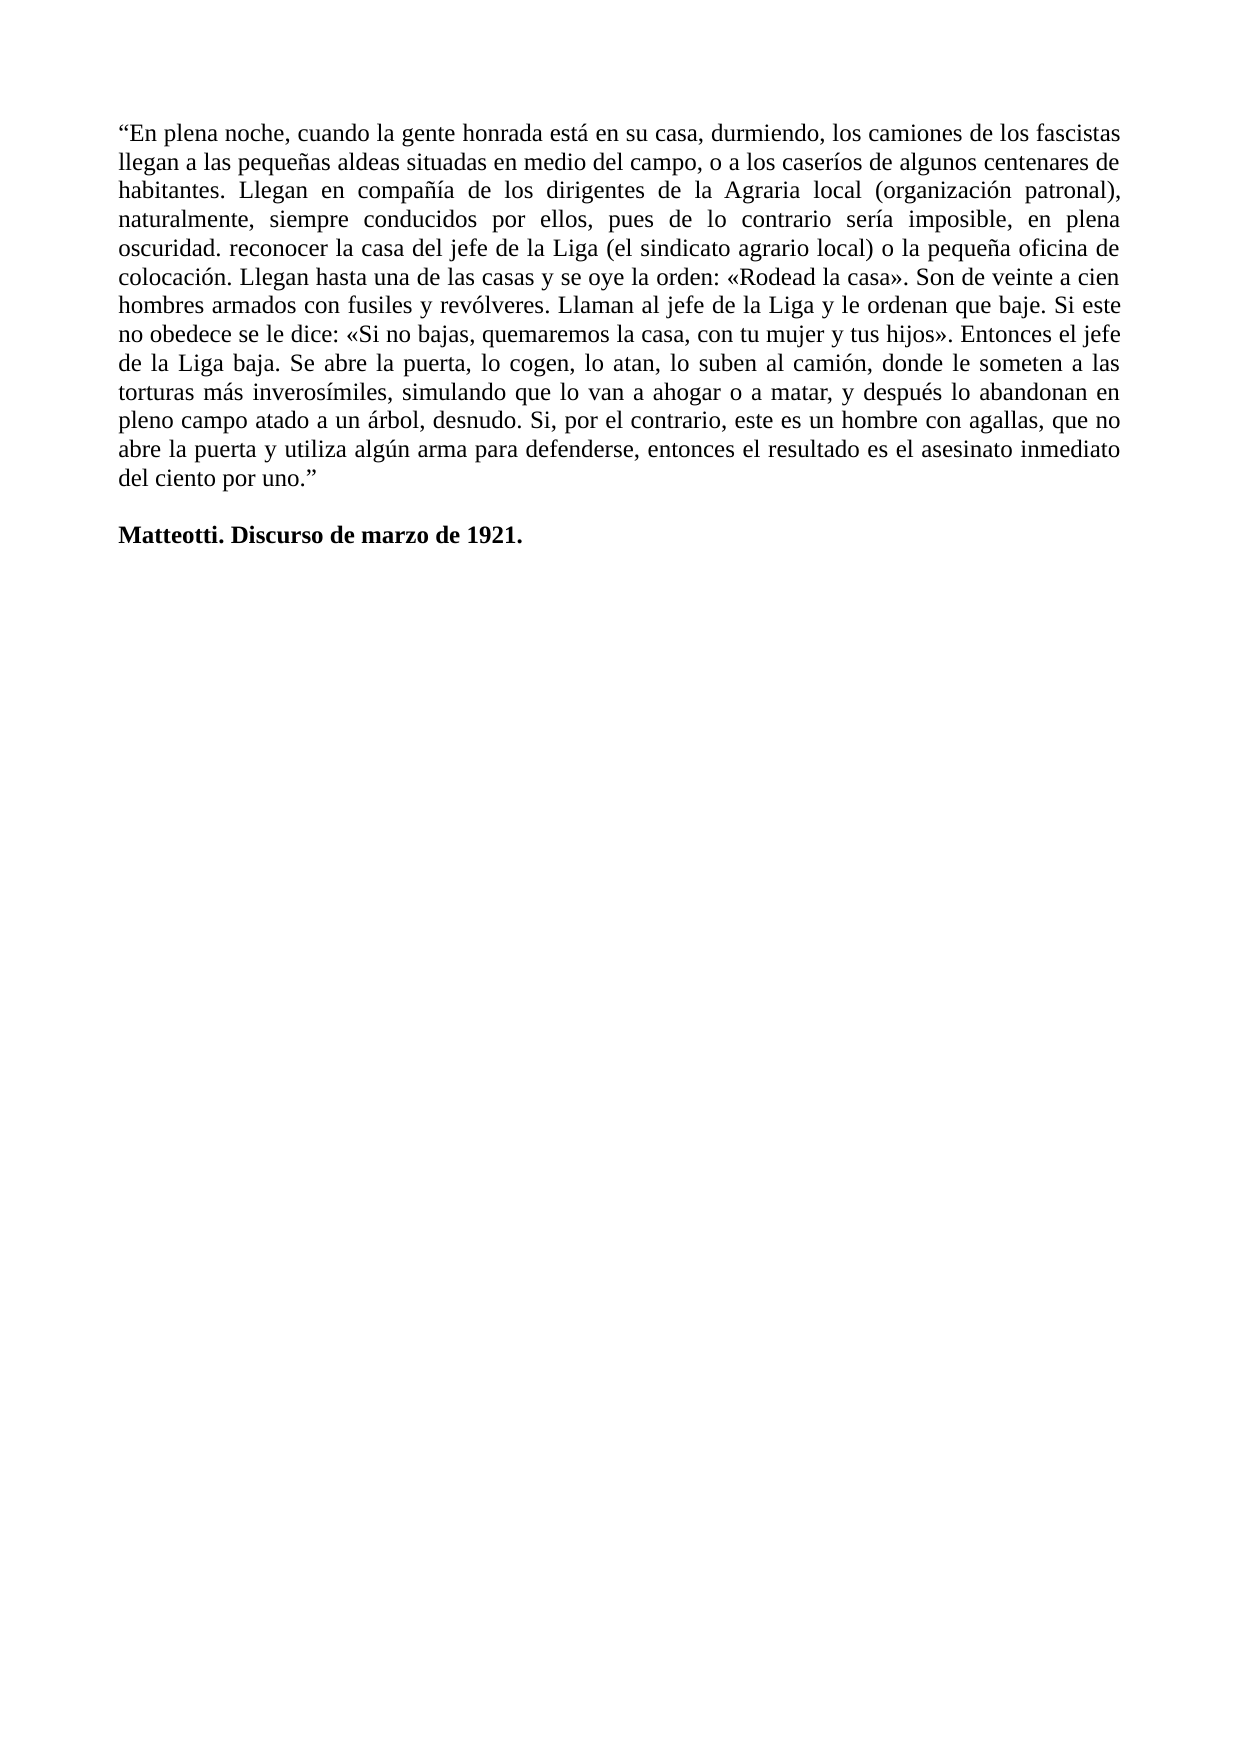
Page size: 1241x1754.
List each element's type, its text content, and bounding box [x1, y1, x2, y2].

text Matteotti. Discurso de marzo de 1921. [118, 492, 1122, 549]
text “En plena noche, cuando la gente honrada está en su casa, durmiendo, los camiones de los fascistas llegan a las pequeñas aldeas situadas en medio del campo, o a los caseríos de algunos centenares de habitantes. Llegan en compañía de los dirigentes de la Agraria local (organización patronal), naturalmente, siempre conducidos por ellos, pues de lo contrario sería imposible, en plena oscuridad. reconocer la casa del jefe de la Liga (el sindicato agrario local) o la pequeña oficina de colocación. Llegan hasta una de las casas y se oye la orden: «Rodead la casa». Son de veinte a cien hombres armados con fusiles y revólveres. Llaman al jefe de la Liga y le ordenan que baje. Si este no obedece se le dice: «Si no bajas, quemaremos la casa, con tu mujer y tus hijos». Entonces el jefe de la Liga baja. Se abre la puerta, lo cogen, lo atan, lo suben al camión, donde le someten a las torturas más inverosímiles, simulando que lo van a ahogar o a matar, y después lo abandonan en pleno campo atado a un árbol, desnudo. Si, por el contrario, este es un hombre con agallas, que no abre la puerta y utiliza algún arma para defenderse, entonces el resultado es el asesinato inmediato del ciento por uno.” [118, 118, 1122, 492]
